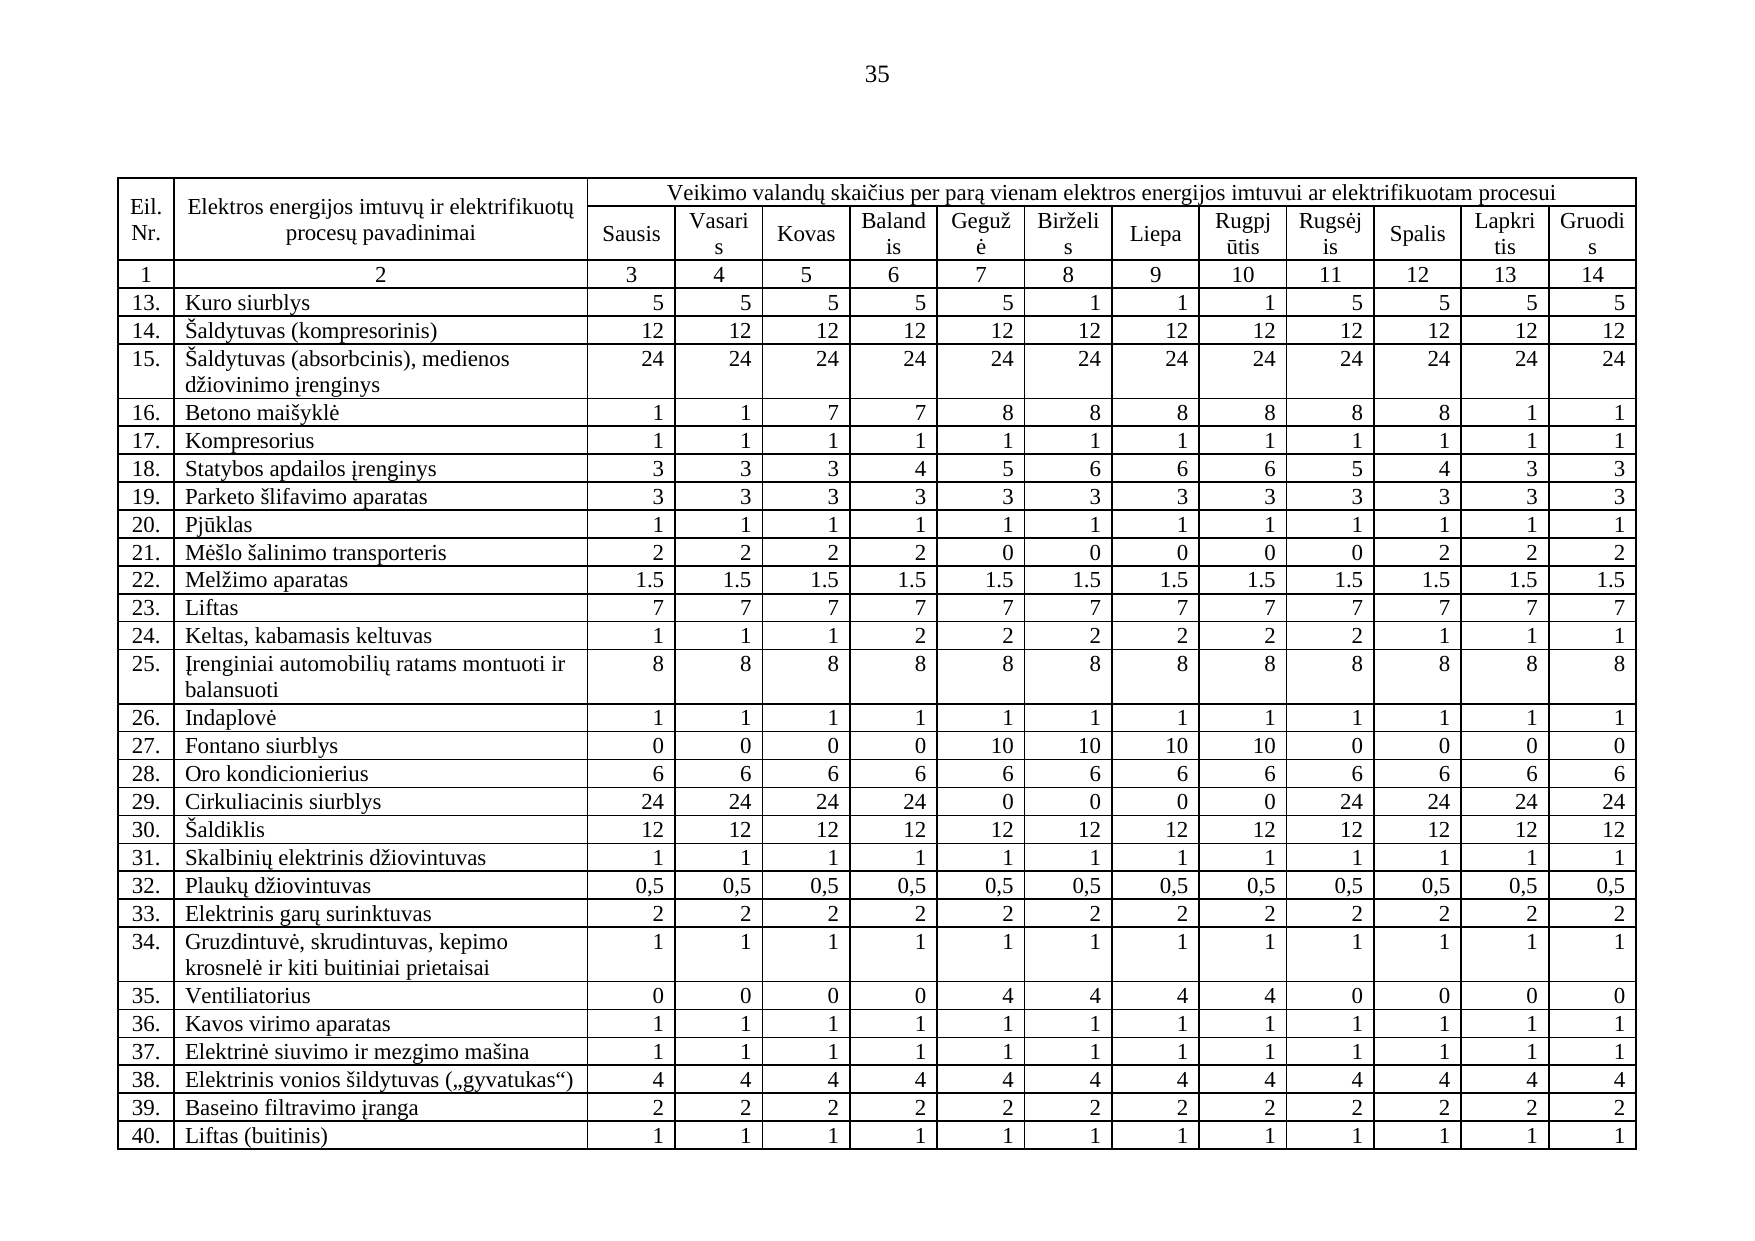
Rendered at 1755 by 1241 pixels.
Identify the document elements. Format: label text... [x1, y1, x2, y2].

table_cell 2 [763, 900, 849, 926]
table_cell Įrenginiai automobilių ratams montuoti ir balansuoti [175, 650, 587, 703]
table_cell 0,5 [938, 872, 1024, 898]
table_cell 10 [938, 732, 1024, 759]
table_cell 12 [851, 317, 936, 343]
table_cell 0 [588, 982, 674, 1008]
table_cell 1 [1287, 1038, 1373, 1064]
table_cell 1 [1200, 1038, 1286, 1064]
table_cell 1 [1025, 511, 1111, 537]
table_cell 24 [1287, 788, 1373, 814]
table_cell 1 [588, 427, 674, 453]
table_cell 0 [1462, 732, 1548, 759]
table_cell 5 [763, 289, 849, 315]
table_cell Ventiliatorius [175, 982, 587, 1008]
table_cell 0 [763, 732, 849, 759]
table_cell 35. [119, 982, 173, 1008]
table_cell 8 [1113, 399, 1198, 425]
table_cell Skalbinių elektrinis džiovintuvas [175, 844, 587, 870]
table_cell 1 [1113, 289, 1198, 315]
table_cell 6 [1113, 455, 1198, 481]
table_cell 24 [676, 345, 762, 397]
table_cell 3 [1462, 455, 1548, 481]
table_cell 8 [1287, 650, 1373, 703]
table_cell 6 [588, 760, 674, 787]
table_cell 1 [676, 511, 762, 537]
table_cell 1 [1375, 844, 1460, 870]
table_cell 5 [763, 261, 849, 287]
table_cell 6 [1287, 760, 1373, 787]
table_header Veikimo valandų skaičius per parą vienam elektros energijos imtuvui ar elektrifikuotam procesui [588, 179, 1635, 205]
table_cell 0 [1287, 539, 1373, 565]
table_cell 1 [1113, 844, 1198, 870]
table_cell 3 [851, 483, 936, 509]
table_cell 4 [1025, 982, 1111, 1008]
table_cell 2 [763, 1094, 849, 1120]
table_cell 8 [1200, 399, 1286, 425]
table_cell 1 [1550, 1010, 1635, 1036]
table_cell 1 [588, 844, 674, 870]
table_cell 8 [1025, 399, 1111, 425]
table_cell 8 [1375, 399, 1460, 425]
table_cell 1 [1462, 1038, 1548, 1064]
table_cell Elektrinė siuvimo ir mezgimo mašina [175, 1038, 587, 1064]
table_cell 12 [1287, 317, 1373, 343]
table_cell 8 [938, 399, 1024, 425]
table_cell Kavos virimo aparatas [175, 1010, 587, 1036]
table_cell 1 [676, 1122, 762, 1148]
table_cell 1.5 [1287, 567, 1373, 593]
table_cell 1 [1375, 928, 1460, 981]
table_cell 3 [676, 455, 762, 481]
table_cell 0 [1287, 732, 1373, 759]
table_cell 8 [938, 650, 1024, 703]
table_cell 1 [1462, 427, 1548, 453]
table_cell 2 [1200, 1094, 1286, 1120]
table_cell 0,5 [763, 872, 849, 898]
table_cell 2 [1113, 900, 1198, 926]
table_cell 3 [1025, 483, 1111, 509]
table_cell Indaplovė [175, 705, 587, 731]
table_cell Šaldytuvas (kompresorinis) [175, 317, 587, 343]
table_cell 8 [763, 650, 849, 703]
table_cell 1 [1375, 622, 1460, 649]
table_cell 8 [1550, 650, 1635, 703]
table_cell 12 [1025, 317, 1111, 343]
table_cell 7 [851, 399, 936, 425]
table_cell 1 [1375, 511, 1460, 537]
table_cell Spalis [1375, 207, 1460, 259]
table_cell 14. [119, 317, 173, 343]
table_cell 3 [1375, 483, 1460, 509]
table_cell 1 [1113, 511, 1198, 537]
table_cell 1 [1025, 1038, 1111, 1064]
table_cell 1 [588, 705, 674, 731]
table_cell 6 [1550, 760, 1635, 787]
table_cell 0,5 [676, 872, 762, 898]
table_cell 1 [1025, 289, 1111, 315]
table_cell 1 [119, 261, 173, 287]
table_cell 32. [119, 872, 173, 898]
table_cell 10 [1200, 261, 1286, 287]
table_cell 19. [119, 483, 173, 509]
table_cell 1 [1462, 399, 1548, 425]
table_cell 1 [1200, 427, 1286, 453]
table_cell 0 [1200, 539, 1286, 565]
table_cell 4 [1375, 455, 1460, 481]
table_cell 3 [1550, 483, 1635, 509]
table_cell 1 [1375, 1010, 1460, 1036]
table_cell 38. [119, 1066, 173, 1092]
table_cell 4 [1113, 1066, 1198, 1092]
table_cell 12 [588, 317, 674, 343]
table_cell 21. [119, 539, 173, 565]
table_cell 8 [1375, 650, 1460, 703]
table_cell 12 [676, 816, 762, 842]
table_cell 1 [763, 928, 849, 981]
table_cell 17. [119, 427, 173, 453]
table_cell 1 [1287, 705, 1373, 731]
table_cell 2 [676, 900, 762, 926]
table_cell 1 [1113, 1038, 1198, 1064]
table_cell 12 [1462, 816, 1548, 842]
table_cell 2 [938, 622, 1024, 649]
table_cell 34. [119, 928, 173, 981]
table_cell 12 [1113, 317, 1198, 343]
table_cell 1 [1462, 705, 1548, 731]
table_cell 1 [676, 399, 762, 425]
table_cell Oro kondicionierius [175, 760, 587, 787]
table_cell 12 [1287, 816, 1373, 842]
table_cell 2 [1550, 1094, 1635, 1120]
table_cell 6 [1200, 760, 1286, 787]
table_cell 0 [1113, 788, 1198, 814]
table_cell 1 [1200, 1010, 1286, 1036]
table_cell 5 [938, 455, 1024, 481]
table_cell 1 [676, 705, 762, 731]
table_cell 33. [119, 900, 173, 926]
table_cell 8 [588, 650, 674, 703]
table_cell 0 [676, 982, 762, 1008]
table_cell 4 [851, 455, 936, 481]
table_cell 12 [1550, 317, 1635, 343]
table_cell 1 [1462, 928, 1548, 981]
table_cell 6 [851, 261, 936, 287]
table_cell Mėšlo šalinimo transporteris [175, 539, 587, 565]
table_cell 4 [938, 1066, 1024, 1092]
table_cell 7 [938, 261, 1024, 287]
table_cell 4 [1550, 1066, 1635, 1092]
table_cell Liftas [175, 595, 587, 621]
table_cell Parketo šlifavimo aparatas [175, 483, 587, 509]
table_cell Statybos apdailos įrenginys [175, 455, 587, 481]
table_cell 1 [938, 928, 1024, 981]
table_cell 1 [1200, 1122, 1286, 1148]
table_cell 0,5 [588, 872, 674, 898]
table_cell 1 [763, 1010, 849, 1036]
table_cell Balandis [851, 207, 936, 259]
table_cell 1 [1375, 705, 1460, 731]
table_cell 1 [851, 511, 936, 537]
table_cell 24. [119, 622, 173, 649]
table_cell 1.5 [1375, 567, 1460, 593]
table_cell Vasaris [676, 207, 762, 259]
table_cell 24 [1550, 788, 1635, 814]
table_cell 12 [938, 317, 1024, 343]
table_cell Gruzdintuvė, skrudintuvas, kepimo krosnelė ir kiti buitiniai prietaisai [175, 928, 587, 981]
table_cell 1 [1025, 705, 1111, 731]
table_cell 1 [676, 844, 762, 870]
table_cell 3 [588, 455, 674, 481]
table_cell Rugsėjis [1287, 207, 1373, 259]
table_cell 7 [1550, 595, 1635, 621]
table_cell 1 [1113, 705, 1198, 731]
table_cell 1 [1200, 844, 1286, 870]
table_cell Pjūklas [175, 511, 587, 537]
table_cell Elektrinis garų surinktuvas [175, 900, 587, 926]
table_cell 7 [851, 595, 936, 621]
table_cell 1 [1200, 289, 1286, 315]
table_cell 3 [1200, 483, 1286, 509]
table_cell 1 [851, 928, 936, 981]
table_cell 1 [1025, 427, 1111, 453]
table_cell Kovas [763, 207, 849, 259]
table_cell 1 [1462, 1122, 1548, 1148]
table_cell Fontano siurblys [175, 732, 587, 759]
table_cell 2 [851, 1094, 936, 1120]
table_cell 1 [1550, 928, 1635, 981]
table_cell 20. [119, 511, 173, 537]
table_cell Cirkuliacinis siurblys [175, 788, 587, 814]
table_cell 37. [119, 1038, 173, 1064]
table_cell 12 [938, 816, 1024, 842]
table_cell 0,5 [1375, 872, 1460, 898]
table_cell 24 [851, 345, 936, 397]
table_cell 5 [1287, 289, 1373, 315]
table_cell 1 [851, 1038, 936, 1064]
table_cell 36. [119, 1010, 173, 1036]
table_cell 1 [763, 511, 849, 537]
table_cell 16. [119, 399, 173, 425]
table_cell 1 [763, 622, 849, 649]
table_cell 1 [588, 622, 674, 649]
table_cell 4 [938, 982, 1024, 1008]
table_cell 1 [1550, 399, 1635, 425]
table_cell 12 [1550, 816, 1635, 842]
table_cell 2 [1025, 1094, 1111, 1120]
table_cell 31. [119, 844, 173, 870]
table_cell 0,5 [1462, 872, 1548, 898]
table_cell 3 [676, 483, 762, 509]
table_cell 4 [851, 1066, 936, 1092]
table_cell 1 [851, 844, 936, 870]
table_cell 3 [588, 261, 674, 287]
table_cell Liepa [1113, 207, 1198, 259]
table_cell 6 [1462, 760, 1548, 787]
table_header Eil. Nr. [119, 179, 173, 259]
table_cell 5 [938, 289, 1024, 315]
table_cell 1 [1462, 1010, 1548, 1036]
table_cell 1 [1375, 1038, 1460, 1064]
table_cell 3 [763, 483, 849, 509]
table_cell Baseino filtravimo įranga [175, 1094, 587, 1120]
table_cell 12 [676, 317, 762, 343]
table_cell 12 [1113, 816, 1198, 842]
table_cell 1.5 [1113, 567, 1198, 593]
table_cell 7 [1287, 595, 1373, 621]
table_cell 2 [1462, 900, 1548, 926]
table_cell 12 [1375, 317, 1460, 343]
table_cell Gegužė [938, 207, 1024, 259]
table_cell 2 [1113, 622, 1198, 649]
table_cell 2 [1375, 1094, 1460, 1120]
table_cell 4 [676, 1066, 762, 1092]
table_cell 8 [1200, 650, 1286, 703]
table_cell 0,5 [1025, 872, 1111, 898]
table_cell 1 [1550, 705, 1635, 731]
table_cell 2 [1375, 900, 1460, 926]
table_cell 1 [851, 427, 936, 453]
table_cell 4 [1462, 1066, 1548, 1092]
table_cell 0 [1025, 788, 1111, 814]
table_cell 1 [1287, 1122, 1373, 1148]
table_cell 6 [1200, 455, 1286, 481]
table_cell 12 [1375, 261, 1460, 287]
table_cell Sausis [588, 207, 674, 259]
table_cell 10 [1200, 732, 1286, 759]
table_cell 2 [588, 539, 674, 565]
table_cell 12 [588, 816, 674, 842]
table_cell 1 [851, 705, 936, 731]
table_cell 1 [1200, 705, 1286, 731]
table_cell 0 [1550, 732, 1635, 759]
table_cell 0 [676, 732, 762, 759]
table_cell 10 [1113, 732, 1198, 759]
table_cell 1 [1025, 928, 1111, 981]
table_cell 2 [1025, 900, 1111, 926]
table_cell 0,5 [1113, 872, 1198, 898]
table_cell 4 [1025, 1066, 1111, 1092]
table_cell 22. [119, 567, 173, 593]
table_cell Keltas, kabamasis keltuvas [175, 622, 587, 649]
table_cell 4 [1113, 982, 1198, 1008]
table_cell 1 [676, 928, 762, 981]
table_cell 8 [676, 650, 762, 703]
table_cell 1 [1025, 844, 1111, 870]
table_cell 7 [763, 595, 849, 621]
table_cell 26. [119, 705, 173, 731]
table_cell 1 [1200, 928, 1286, 981]
table_cell 2 [851, 900, 936, 926]
table_cell 1 [588, 1122, 674, 1148]
table_cell 1 [1113, 1122, 1198, 1148]
table_cell 1 [1462, 511, 1548, 537]
table_cell 1 [588, 1038, 674, 1064]
table_cell 7 [1200, 595, 1286, 621]
table_cell 4 [1375, 1066, 1460, 1092]
table_cell 7 [1375, 595, 1460, 621]
table_cell 1 [588, 1010, 674, 1036]
table_cell 8 [1287, 399, 1373, 425]
table_cell 1 [1025, 1122, 1111, 1148]
table_cell 1.5 [1200, 567, 1286, 593]
table_cell 2 [1462, 539, 1548, 565]
table_cell 1.5 [763, 567, 849, 593]
table_cell 1 [1375, 1122, 1460, 1148]
table_cell 1 [676, 1038, 762, 1064]
table_cell 6 [1025, 760, 1111, 787]
table_cell 1 [1287, 1010, 1373, 1036]
table_cell Gruodis [1550, 207, 1635, 259]
table_cell 5 [1287, 455, 1373, 481]
table_cell 2 [1375, 539, 1460, 565]
table_cell 27. [119, 732, 173, 759]
table_cell 12 [1462, 317, 1548, 343]
table_cell 2 [938, 900, 1024, 926]
table_cell 6 [851, 760, 936, 787]
table_cell 1 [938, 1010, 1024, 1036]
table_cell 0 [851, 982, 936, 1008]
table_cell 7 [938, 595, 1024, 621]
table_cell 2 [1287, 622, 1373, 649]
table_cell 1 [938, 1038, 1024, 1064]
table_cell 1.5 [676, 567, 762, 593]
table_cell 1 [1550, 511, 1635, 537]
table_cell 1 [763, 844, 849, 870]
table_cell 4 [676, 261, 762, 287]
table_cell 1 [1113, 1010, 1198, 1036]
table_cell 24 [676, 788, 762, 814]
table_cell 12 [851, 816, 936, 842]
table_cell 12 [763, 816, 849, 842]
table_cell 2 [851, 539, 936, 565]
table_cell 1 [1025, 1010, 1111, 1036]
table_cell Liftas (buitinis) [175, 1122, 587, 1148]
table_cell 5 [676, 289, 762, 315]
table_cell 2 [1025, 622, 1111, 649]
table_cell 2 [851, 622, 936, 649]
table_cell 9 [1113, 261, 1198, 287]
table_cell 7 [763, 399, 849, 425]
table_cell 24 [1375, 345, 1460, 397]
table_cell 40. [119, 1122, 173, 1148]
table_cell 2 [1113, 1094, 1198, 1120]
table_cell 0 [938, 539, 1024, 565]
table_cell 0 [1287, 982, 1373, 1008]
table_cell 6 [1113, 760, 1198, 787]
table_cell 4 [1200, 982, 1286, 1008]
table_cell Rugpjūtis [1200, 207, 1286, 259]
table_cell 1 [1113, 928, 1198, 981]
table_cell 0,5 [1200, 872, 1286, 898]
table_cell 1 [938, 844, 1024, 870]
table_cell 4 [588, 1066, 674, 1092]
table_cell 2 [1462, 1094, 1548, 1120]
table_cell 0 [1462, 982, 1548, 1008]
table_cell Šaldiklis [175, 816, 587, 842]
table_cell Lapkritis [1462, 207, 1548, 259]
table_cell 1 [1550, 1122, 1635, 1148]
table_cell 24 [763, 345, 849, 397]
table_cell 0,5 [851, 872, 936, 898]
table_cell 1 [1550, 1038, 1635, 1064]
table_cell Kompresorius [175, 427, 587, 453]
table_cell 1.5 [588, 567, 674, 593]
table_cell 1 [851, 1010, 936, 1036]
table_cell 3 [1287, 483, 1373, 509]
table_cell 24 [1375, 788, 1460, 814]
table_cell Šaldytuvas (absorbcinis), medienos džiovinimo įrenginys [175, 345, 587, 397]
table_cell 1 [1550, 844, 1635, 870]
table_cell 1.5 [1462, 567, 1548, 593]
table_cell 7 [1113, 595, 1198, 621]
table_cell 24 [1550, 345, 1635, 397]
table_cell 7 [1025, 595, 1111, 621]
table_cell 0,5 [1287, 872, 1373, 898]
table_cell 24 [763, 788, 849, 814]
table_cell 24 [938, 345, 1024, 397]
table_cell Betono maišyklė [175, 399, 587, 425]
table_cell 0 [588, 732, 674, 759]
table_cell 29. [119, 788, 173, 814]
table_cell 30. [119, 816, 173, 842]
table_cell 0 [1375, 732, 1460, 759]
table_cell 12 [763, 317, 849, 343]
table_cell 1 [851, 1122, 936, 1148]
table_cell 5 [1375, 289, 1460, 315]
table_cell 0 [1113, 539, 1198, 565]
table_cell 2 [175, 261, 587, 287]
table_cell 1.5 [1550, 567, 1635, 593]
table_cell 1 [1113, 427, 1198, 453]
table_cell 24 [1287, 345, 1373, 397]
table_cell 1 [676, 622, 762, 649]
table_cell 3 [938, 483, 1024, 509]
table_cell 24 [1025, 345, 1111, 397]
table_cell 24 [1462, 788, 1548, 814]
table_cell 1 [588, 511, 674, 537]
table_cell 3 [1462, 483, 1548, 509]
table_cell 13 [1462, 261, 1548, 287]
table_cell 1 [1550, 622, 1635, 649]
table_cell 0 [763, 982, 849, 1008]
table_cell 6 [676, 760, 762, 787]
table_cell 1 [588, 928, 674, 981]
table_cell 24 [1462, 345, 1548, 397]
table_cell 1 [938, 705, 1024, 731]
table_cell 3 [763, 455, 849, 481]
table_cell Melžimo aparatas [175, 567, 587, 593]
table_cell 0,5 [1550, 872, 1635, 898]
table_cell 2 [676, 539, 762, 565]
table_cell 4 [1287, 1066, 1373, 1092]
table_cell 5 [588, 289, 674, 315]
table_cell Birželis [1025, 207, 1111, 259]
table_cell 8 [1462, 650, 1548, 703]
table_cell 28. [119, 760, 173, 787]
table_cell 0 [1375, 982, 1460, 1008]
table_cell 8 [1025, 650, 1111, 703]
table_cell 1 [1462, 844, 1548, 870]
table_cell 2 [676, 1094, 762, 1120]
table_cell 2 [938, 1094, 1024, 1120]
table_cell 1 [763, 705, 849, 731]
table_cell 2 [588, 1094, 674, 1120]
table_cell 10 [1025, 732, 1111, 759]
table_cell 1.5 [851, 567, 936, 593]
table_cell 1 [1550, 427, 1635, 453]
table_cell 8 [1025, 261, 1111, 287]
table_cell 14 [1550, 261, 1635, 287]
table_cell 6 [1025, 455, 1111, 481]
table_cell 5 [1462, 289, 1548, 315]
table_cell 1 [676, 427, 762, 453]
table_cell 4 [763, 1066, 849, 1092]
table_cell 6 [763, 760, 849, 787]
table_cell 12 [1200, 816, 1286, 842]
table_cell 2 [1200, 900, 1286, 926]
table_cell 15. [119, 345, 173, 397]
table_cell 1.5 [938, 567, 1024, 593]
table_cell 1 [763, 1122, 849, 1148]
table_cell 1 [763, 1038, 849, 1064]
table_cell 2 [1550, 539, 1635, 565]
table_cell 7 [676, 595, 762, 621]
table_cell 1 [588, 399, 674, 425]
table_cell 2 [1550, 900, 1635, 926]
table_cell 1 [1287, 511, 1373, 537]
table_cell 1 [938, 1122, 1024, 1148]
table_cell Plaukų džiovintuvas [175, 872, 587, 898]
table_cell 23. [119, 595, 173, 621]
table_header Elektros energijos imtuvų ir elektrifikuotų procesų pavadinimai [175, 179, 587, 259]
table_cell Elektrinis vonios šildytuvas („gyvatukas“) [175, 1066, 587, 1092]
table_cell 1.5 [1025, 567, 1111, 593]
table_cell 6 [938, 760, 1024, 787]
table_cell 8 [1113, 650, 1198, 703]
table_cell 3 [1113, 483, 1198, 509]
table_cell 39. [119, 1094, 173, 1120]
table_cell 2 [1287, 900, 1373, 926]
table_cell 0 [851, 732, 936, 759]
table_cell 13. [119, 289, 173, 315]
table_cell 2 [588, 900, 674, 926]
table_cell 0 [1200, 788, 1286, 814]
table_cell 1 [1462, 622, 1548, 649]
table_cell 0 [1025, 539, 1111, 565]
table_cell 5 [851, 289, 936, 315]
table_cell 24 [588, 345, 674, 397]
table_cell 3 [1550, 455, 1635, 481]
table_cell 5 [1550, 289, 1635, 315]
table_cell 0 [1550, 982, 1635, 1008]
table_cell 24 [588, 788, 674, 814]
table_cell 2 [1287, 1094, 1373, 1120]
table_cell 1 [763, 427, 849, 453]
table_cell 1 [1287, 844, 1373, 870]
table_cell 1 [1200, 511, 1286, 537]
table_cell Kuro siurblys [175, 289, 587, 315]
table_cell 1 [1287, 928, 1373, 981]
table_cell 11 [1287, 261, 1373, 287]
table_cell 1 [676, 1010, 762, 1036]
table_cell 6 [1375, 760, 1460, 787]
table_cell 25. [119, 650, 173, 703]
table_cell 1 [1287, 427, 1373, 453]
table_cell 12 [1200, 317, 1286, 343]
table_cell 7 [588, 595, 674, 621]
table_cell 1 [938, 511, 1024, 537]
table_cell 24 [851, 788, 936, 814]
table_cell 2 [1200, 622, 1286, 649]
table_cell 24 [1200, 345, 1286, 397]
table_cell 0 [938, 788, 1024, 814]
table_cell 7 [1462, 595, 1548, 621]
table_cell 1 [938, 427, 1024, 453]
table_cell 12 [1025, 816, 1111, 842]
table_cell 18. [119, 455, 173, 481]
table_cell 12 [1375, 816, 1460, 842]
table_cell 2 [763, 539, 849, 565]
table_cell 24 [1113, 345, 1198, 397]
table_cell 1 [1375, 427, 1460, 453]
table_cell 8 [851, 650, 936, 703]
table_cell 4 [1200, 1066, 1286, 1092]
table_cell 3 [588, 483, 674, 509]
